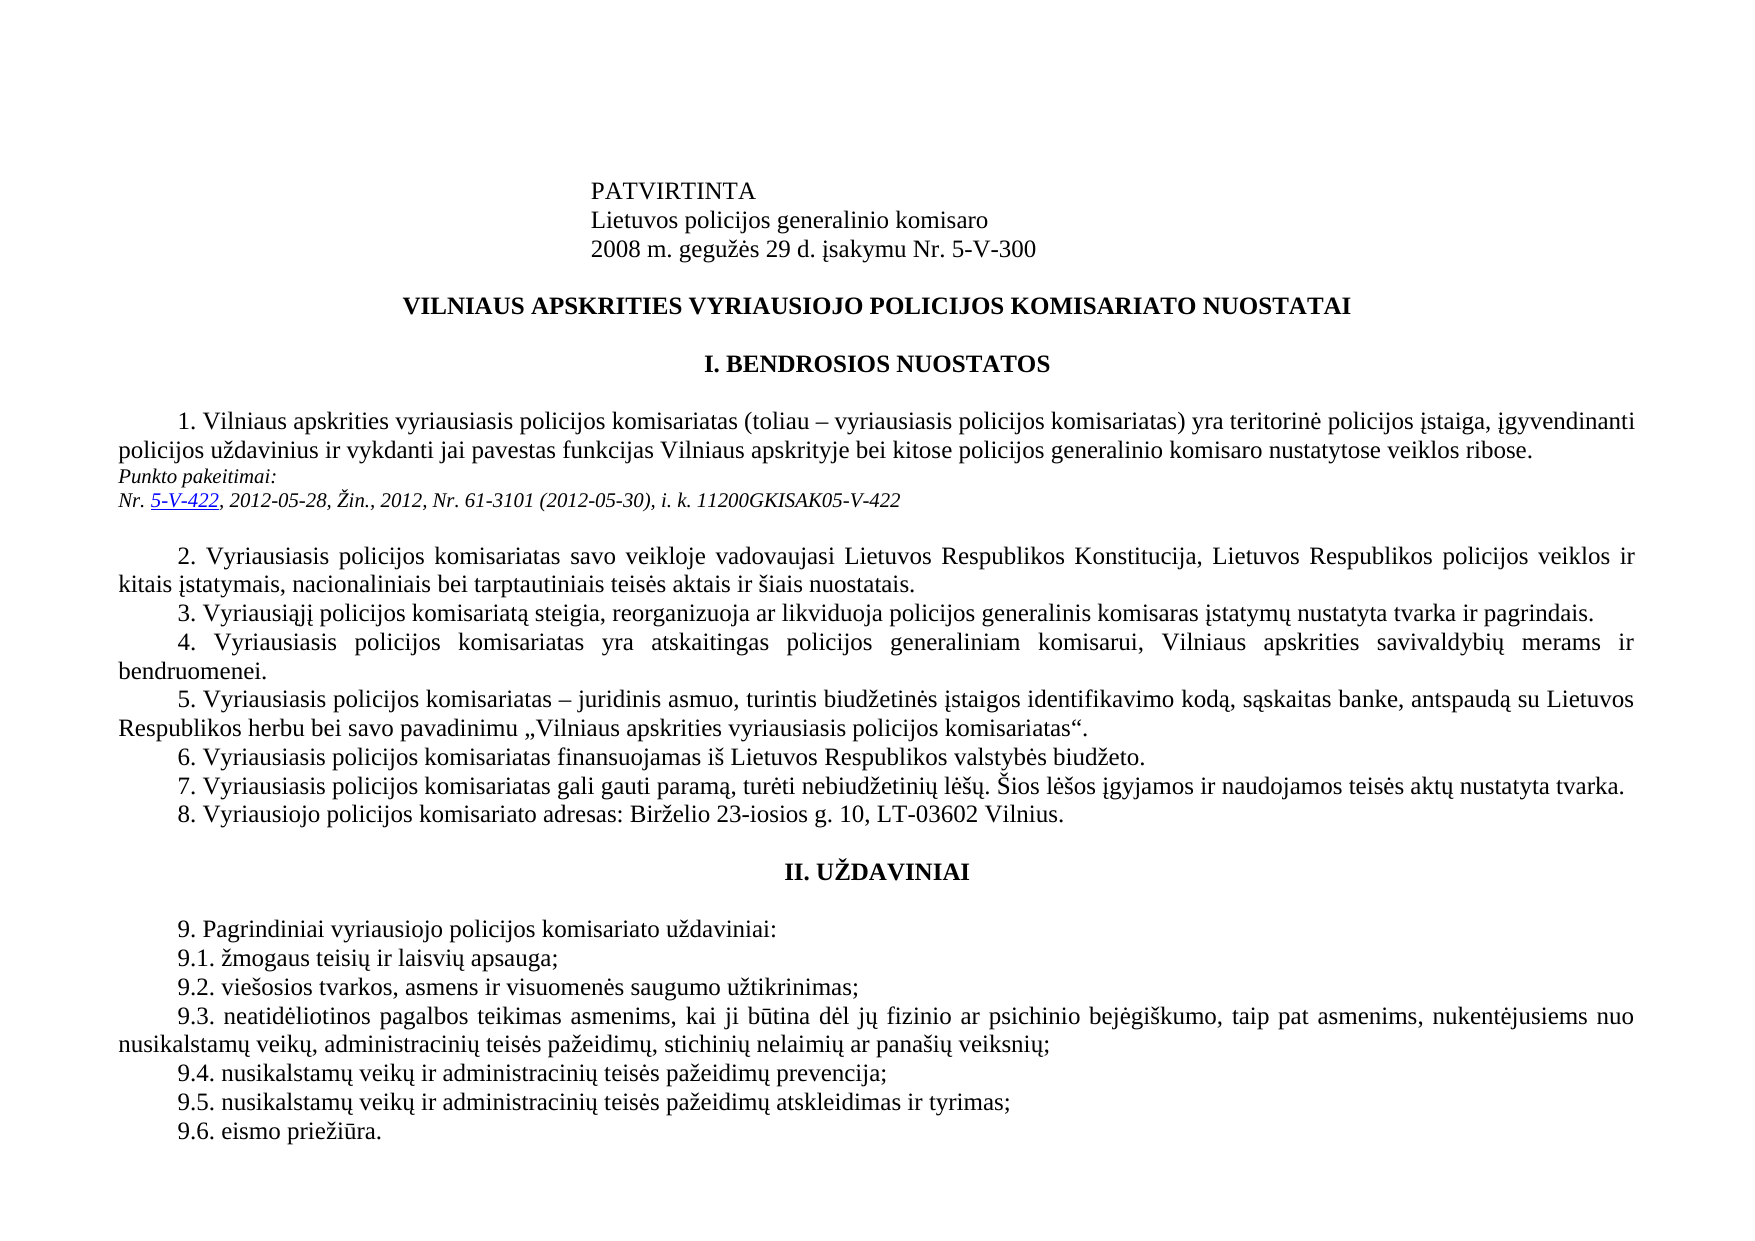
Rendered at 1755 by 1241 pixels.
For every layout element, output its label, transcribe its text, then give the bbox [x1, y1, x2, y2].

text 2. Vyriausiasis policijos komisariatas savo veikloje vadovaujasi Lietuvos Respublikos Konstitucija, Lietuvos Respublikos policijos veiklos ir kitais įstatymais, nacionaliniais bei tarptautiniais teisės aktais ir šiais nuostatais. [118, 541, 1636, 598]
text I. BENDROSIOS NUOSTATOS [118, 349, 1636, 378]
text PATVIRTINTA [591, 176, 1636, 205]
text Punkto pakeitimai: [118, 464, 1636, 488]
text 9.3. neatidėliotinos pagalbos teikimas asmenims, kai ji būtina dėl jų fizinio ar psichinio bejėgiškumo, taip pat asmenims, nukentėjusiems nuo nusikalstamų veikų, administracinių teisės pažeidimų, stichinių nelaimių ar panašių veiksnių; [118, 1001, 1636, 1058]
text 4. Vyriausiasis policijos komisariatas yra atskaitingas policijos generaliniam komisarui, Vilniaus apskrities savivaldybių merams ir bendruomenei. [118, 627, 1636, 684]
text 9.2. viešosios tvarkos, asmens ir visuomenės saugumo užtikrinimas; [118, 972, 1636, 1001]
text 7. Vyriausiasis policijos komisariatas gali gauti paramą, turėti nebiudžetinių lėšų. Šios lėšos įgyjamos ir naudojamos teisės aktų nustatyta tvarka. [118, 771, 1636, 799]
text 8. Vyriausiojo policijos komisariato adresas: Birželio 23-iosios g. 10, LT-03602 Vilnius. [118, 799, 1636, 828]
text 3. Vyriausiąjį policijos komisariatą steigia, reorganizuoja ar likviduoja policijos generalinis komisaras įstatymų nustatyta tvarka ir pagrindais. [118, 598, 1636, 627]
text Lietuvos policijos generalinio komisaro [591, 205, 1636, 234]
text 9.1. žmogaus teisių ir laisvių apsauga; [118, 943, 1636, 972]
text 9. Pagrindiniai vyriausiojo policijos komisariato uždaviniai: [118, 914, 1636, 943]
text 9.4. nusikalstamų veikų ir administracinių teisės pažeidimų prevencija; [118, 1058, 1636, 1087]
text 9.6. eismo priežiūra. [118, 1116, 1636, 1144]
text 1. Vilniaus apskrities vyriausiasis policijos komisariatas (toliau – vyriausiasis policijos komisariatas) yra teritorinė policijos įstaiga, įgyvendinanti policijos uždavinius ir vykdanti jai pavestas funkcijas Vilniaus apskrityje bei kitose policijos generalinio komisaro nustatytose veiklos ribose. [118, 406, 1636, 464]
text 2008 m. gegužės 29 d. įsakymu Nr. 5-V-300 [591, 234, 1636, 263]
text 6. Vyriausiasis policijos komisariatas finansuojamas iš Lietuvos Respublikos valstybės biudžeto. [118, 742, 1636, 771]
text 5. Vyriausiasis policijos komisariatas – juridinis asmuo, turintis biudžetinės įstaigos identifikavimo kodą, sąskaitas banke, antspaudą su Lietuvos Respublikos herbu bei savo pavadinimu „Vilniaus apskrities vyriausiasis policijos komisariatas“. [118, 684, 1636, 742]
text Nr. 5-V-422, 2012-05-28, Žin., 2012, Nr. 61-3101 (2012-05-30), i. k. 11200GKISAK05-V-422 [118, 488, 1636, 512]
text 9.5. nusikalstamų veikų ir administracinių teisės pažeidimų atskleidimas ir tyrimas; [118, 1087, 1636, 1116]
text II. UŽDAVINIAI [118, 857, 1636, 886]
text VILNIAUS APSKRITIES VYRIAUSIOJO POLICIJOS KOMISARIATO NUOSTATAI [118, 291, 1636, 320]
